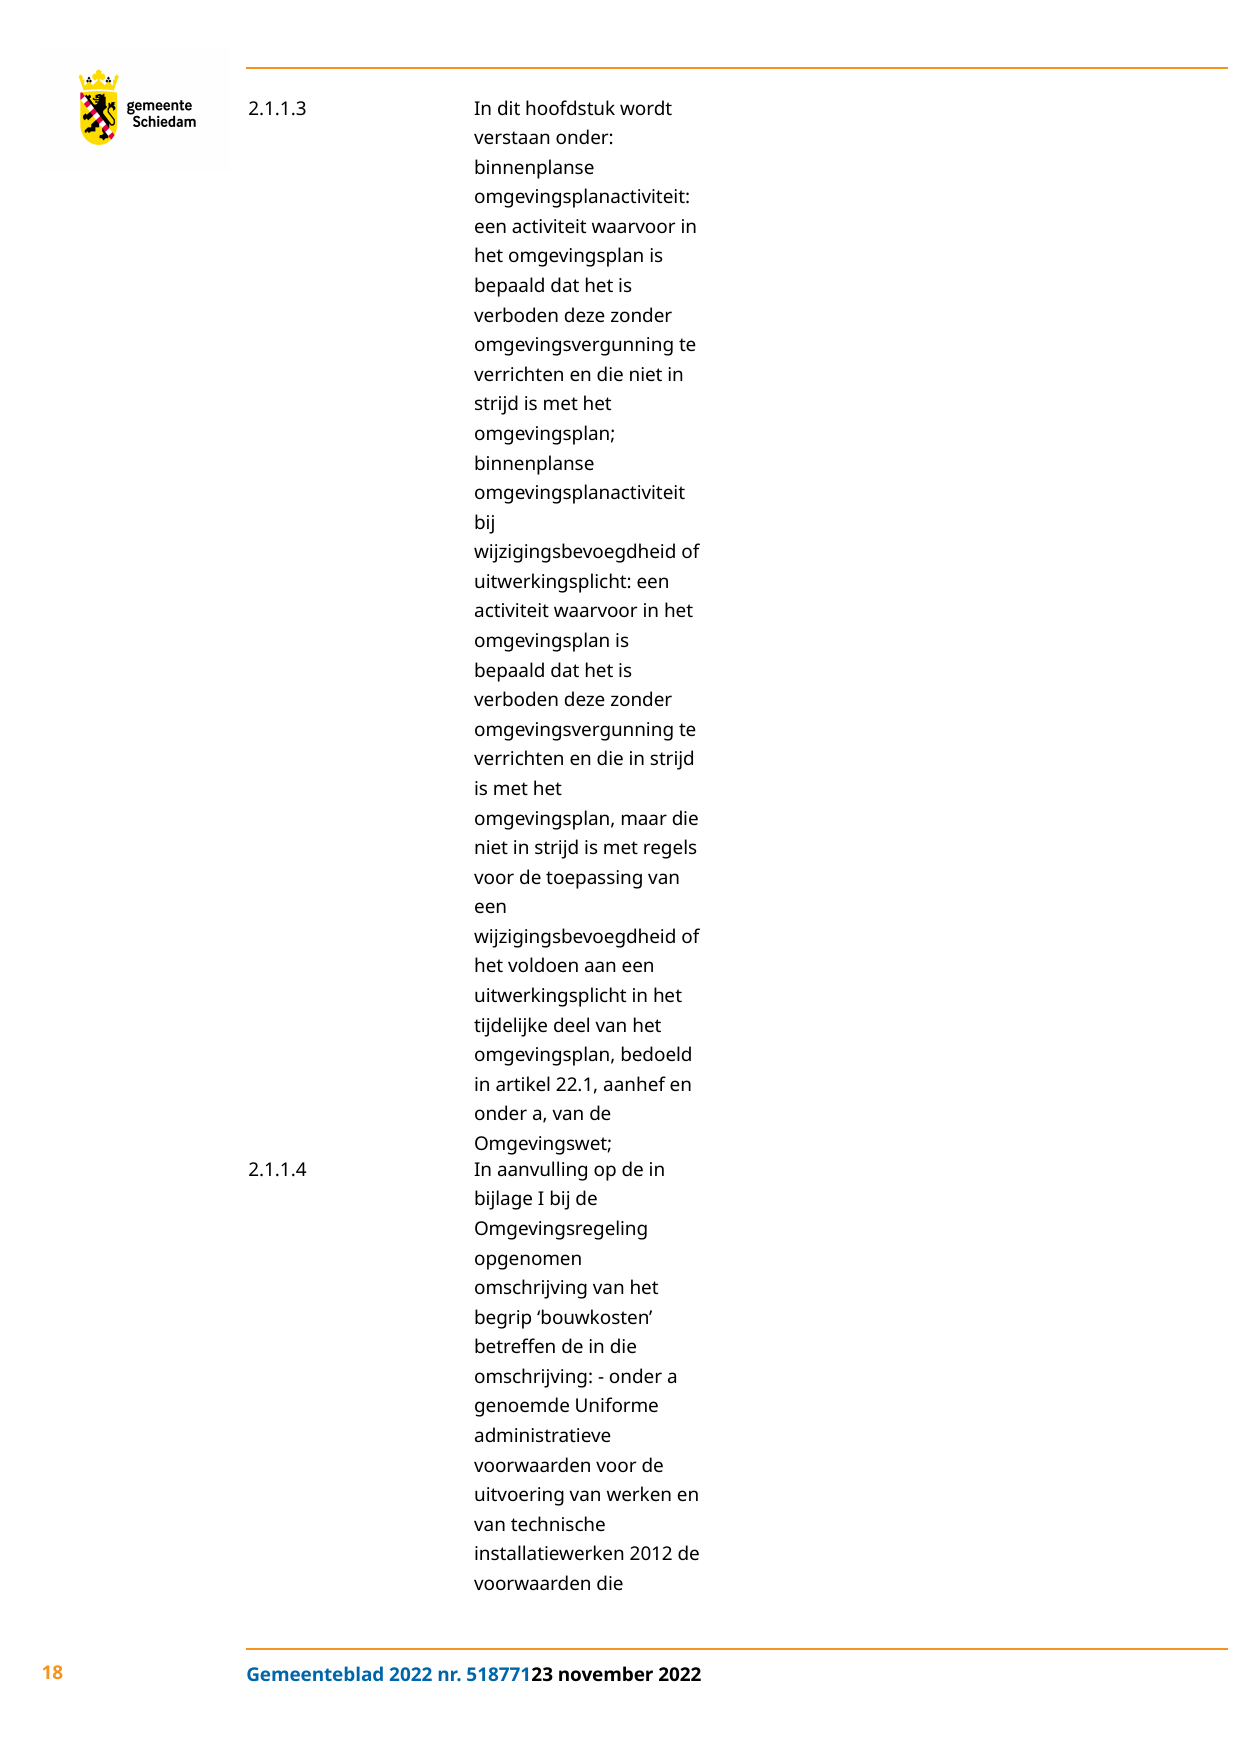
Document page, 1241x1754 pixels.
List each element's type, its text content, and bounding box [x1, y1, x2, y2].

table_cell [700, 1156, 926, 1596]
table_cell In aanvulling op de in bijlage I bij de Omgevingsregeling opgenomen omschrijving van het begrip ‘bouwkosten’ betreffen de in die omschrijving: - onder a genoemde Uniforme administratieve voorwaarden voor de uitvoering van werken en van technische installatiewerken 2012 de voorwaarden die [474, 1156, 700, 1596]
table_cell In dit hoofdstuk wordt verstaan onder: binnenplanse omgevingsplanactiviteit: een activiteit waarvoor in het omgevingsplan is bepaald dat het is verboden deze zonder omgevingsvergunning te verrichten en die niet in strijd is met het omgevingsplan; binnenplanse omgevingsplanactiviteit bij wijzigingsbevoegdheid of uitwerkingsplicht: een activiteit waarvoor in het omgevingsplan is bepaald dat het is verboden deze zonder omgevingsvergunning te verrichten en die in strijd is met het omgevingsplan, maar die niet in strijd is met regels voor de toepassing van een wijzigingsbevoegdheid of het voldoen aan een uitwerkingsplicht in het tijdelijke deel van het omgevingsplan, bedoeld in artikel 22.1, aanhef en onder a, van de Omgevingswet; [474, 95, 700, 1156]
table_cell 2.1.1.4 [248, 1156, 474, 1596]
table_cell 2.1.1.3 [248, 95, 474, 1156]
table_cell [700, 95, 926, 1156]
picture [41, 47, 231, 172]
table_cell [926, 1156, 1152, 1596]
table_cell [926, 95, 1152, 1156]
